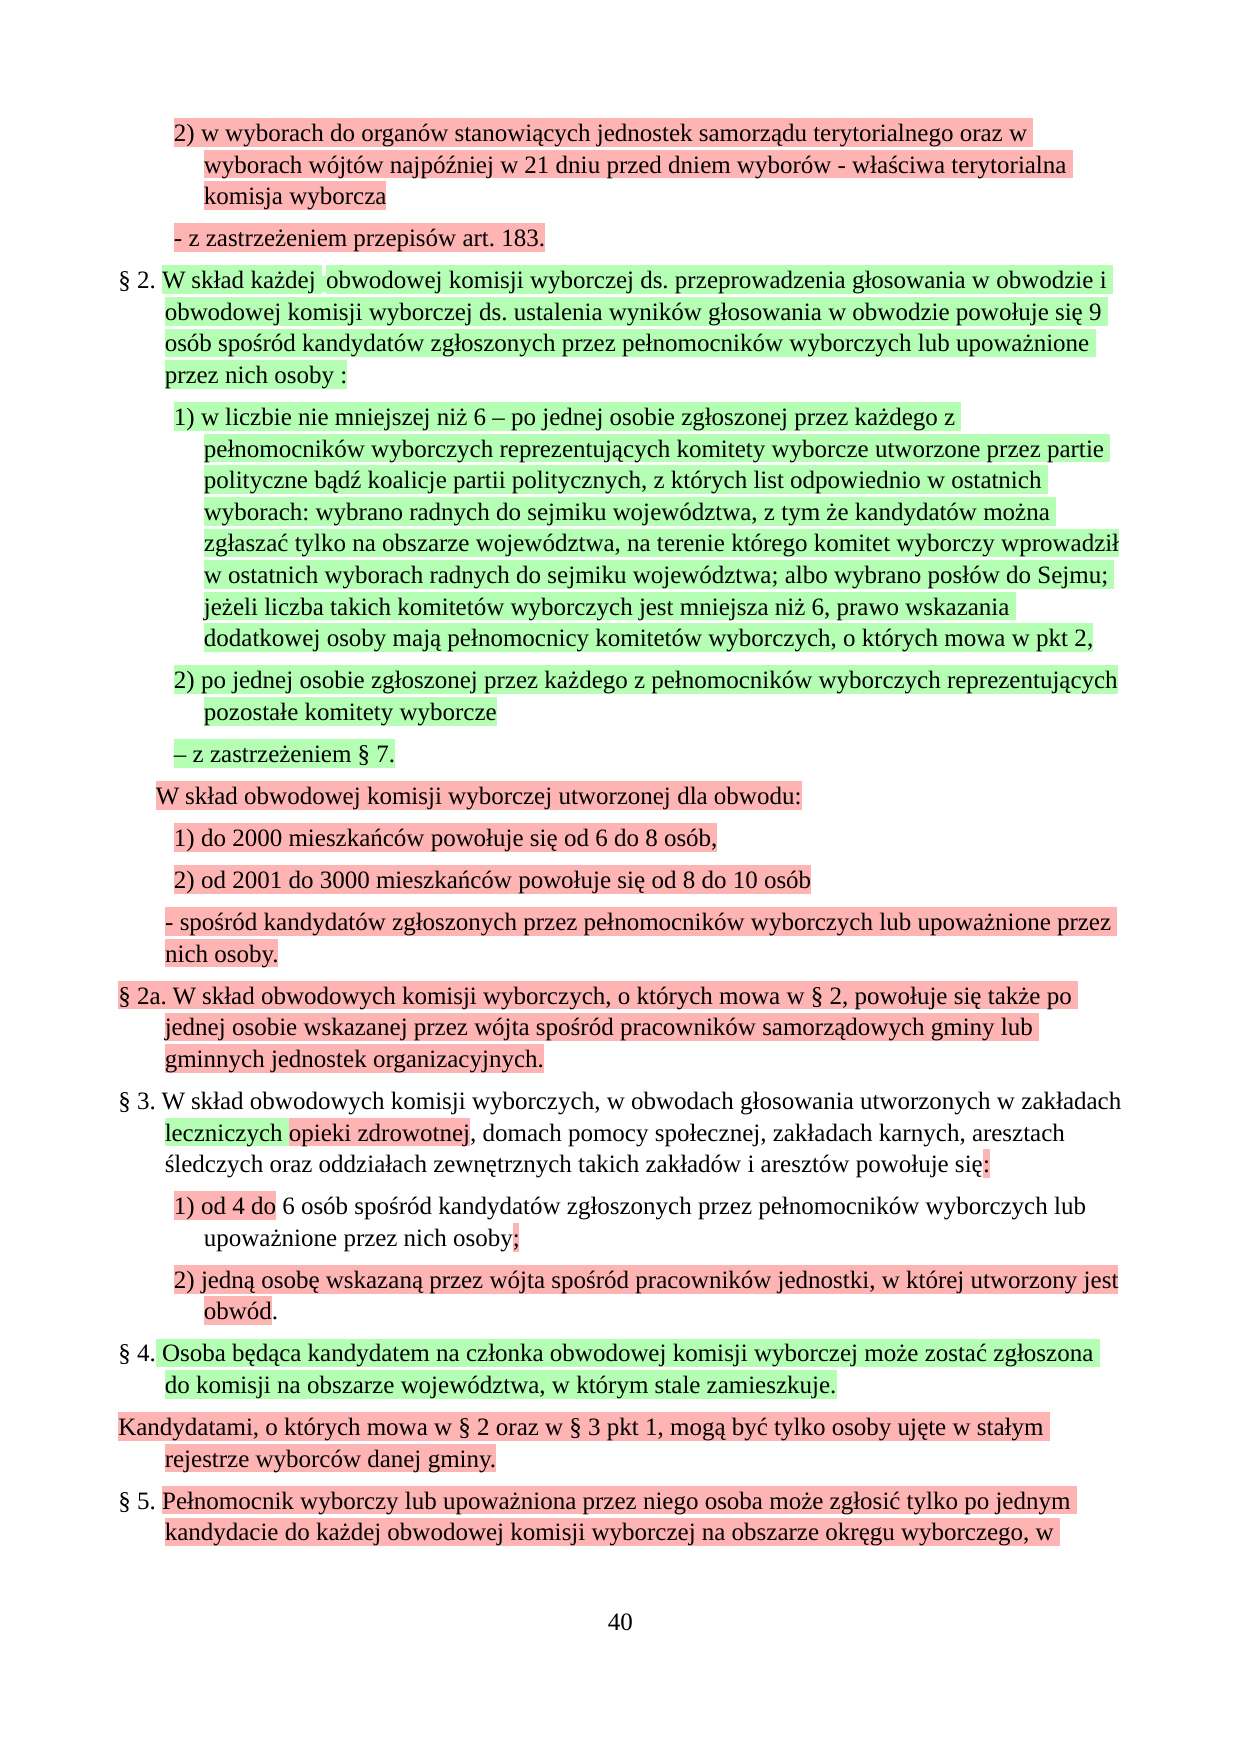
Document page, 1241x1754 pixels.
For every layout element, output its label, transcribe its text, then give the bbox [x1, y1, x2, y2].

text 1) w liczbie nie mniejszej niż 6 – po jednej osobie zgłoszonej przez każdego z pełnomocników wyborczych reprezentujących komitety wyborcze utworzone przez partie polityczne bądź koalicje partii politycznych, z których list odpowiednio w ostatnich wyborach: wybrano radnych do sejmiku województwa, z tym że kandydatów można zgłaszać tylko na obszarze województwa, na terenie którego komitet wyborczy wprowadził w ostatnich wyborach radnych do sejmiku województwa; albo wybrano posłów do Sejmu; jeżeli liczba takich komitetów wyborczych jest mniejsza niż 6, prawo wskazania dodatkowej osoby mają pełnomocnicy komitetów wyborczych, o których mowa w pkt 2, [174, 402, 1122, 652]
text 2) w wyborach do organów stanowiących jednostek samorządu terytorialnego oraz w wyborach wójtów najpóźniej w 21 dniu przed dniem wyborów - właściwa terytorialna komisja wyborcza [174, 118, 1122, 210]
text § 2. W skład każdej obwodowej komisji wyborczej ds. przeprowadzenia głosowania w obwodzie i obwodowej komisji wyborczej ds. ustalenia wyników głosowania w obwodzie powołuje się 9 osób spośród kandydatów zgłoszonych przez pełnomocników wyborczych lub upoważnione przez nich osoby : [118, 265, 1122, 389]
text 2) jedną osobę wskazaną przez wójta spośród pracowników jednostki, w której utworzony jest obwód. [174, 1265, 1122, 1325]
text § 2a. W skład obwodowych komisji wyborczych, o których mowa w § 2, powołuje się także po jednej osobie wskazanej przez wójta spośród pracowników samorządowych gminy lub gminnych jednostek organizacyjnych. [118, 981, 1122, 1073]
text § 5. Pełnomocnik wyborczy lub upoważniona przez niego osoba może zgłosić tylko po jednym kandydacie do każdej obwodowej komisji wyborczej na obszarze okręgu wyborczego, w [118, 1486, 1122, 1546]
text 2) od 2001 do 3000 mieszkańców powołuje się od 8 do 10 osób [174, 865, 1122, 894]
text 1) od 4 do 6 osób spośród kandydatów zgłoszonych przez pełnomocników wyborczych lub upoważnione przez nich osoby; [174, 1191, 1122, 1252]
text - z zastrzeżeniem przepisów art. 183. [174, 223, 1122, 252]
text § 4. Osoba będąca kandydatem na członka obwodowej komisji wyborczej może zostać zgłoszona do komisji na obszarze województwa, w którym stale zamieszkuje. [118, 1338, 1122, 1399]
text 2) po jednej osobie zgłoszonej przez każdego z pełnomocników wyborczych reprezentujących pozostałe komitety wyborcze [174, 665, 1122, 726]
text Kandydatami, o których mowa w § 2 oraz w § 3 pkt 1, mogą być tylko osoby ujęte w stałym rejestrze wyborców danej gminy. [118, 1412, 1122, 1472]
text 1) do 2000 mieszkańców powołuje się od 6 do 8 osób, [174, 823, 1122, 852]
text § 3. W skład obwodowych komisji wyborczych, w obwodach głosowania utworzonych w zakładach leczniczych opieki zdrowotnej, domach pomocy społecznej, zakładach karnych, aresztach śledczych oraz oddziałach zewnętrznych takich zakładów i aresztów powołuje się: [118, 1086, 1122, 1178]
text – z zastrzeżeniem § 7. [174, 739, 1122, 768]
text W skład obwodowej komisji wyborczej utworzonej dla obwodu: [156, 781, 1122, 810]
text - spośród kandydatów zgłoszonych przez pełnomocników wyborczych lub upoważnione przez nich osoby. [165, 907, 1122, 967]
